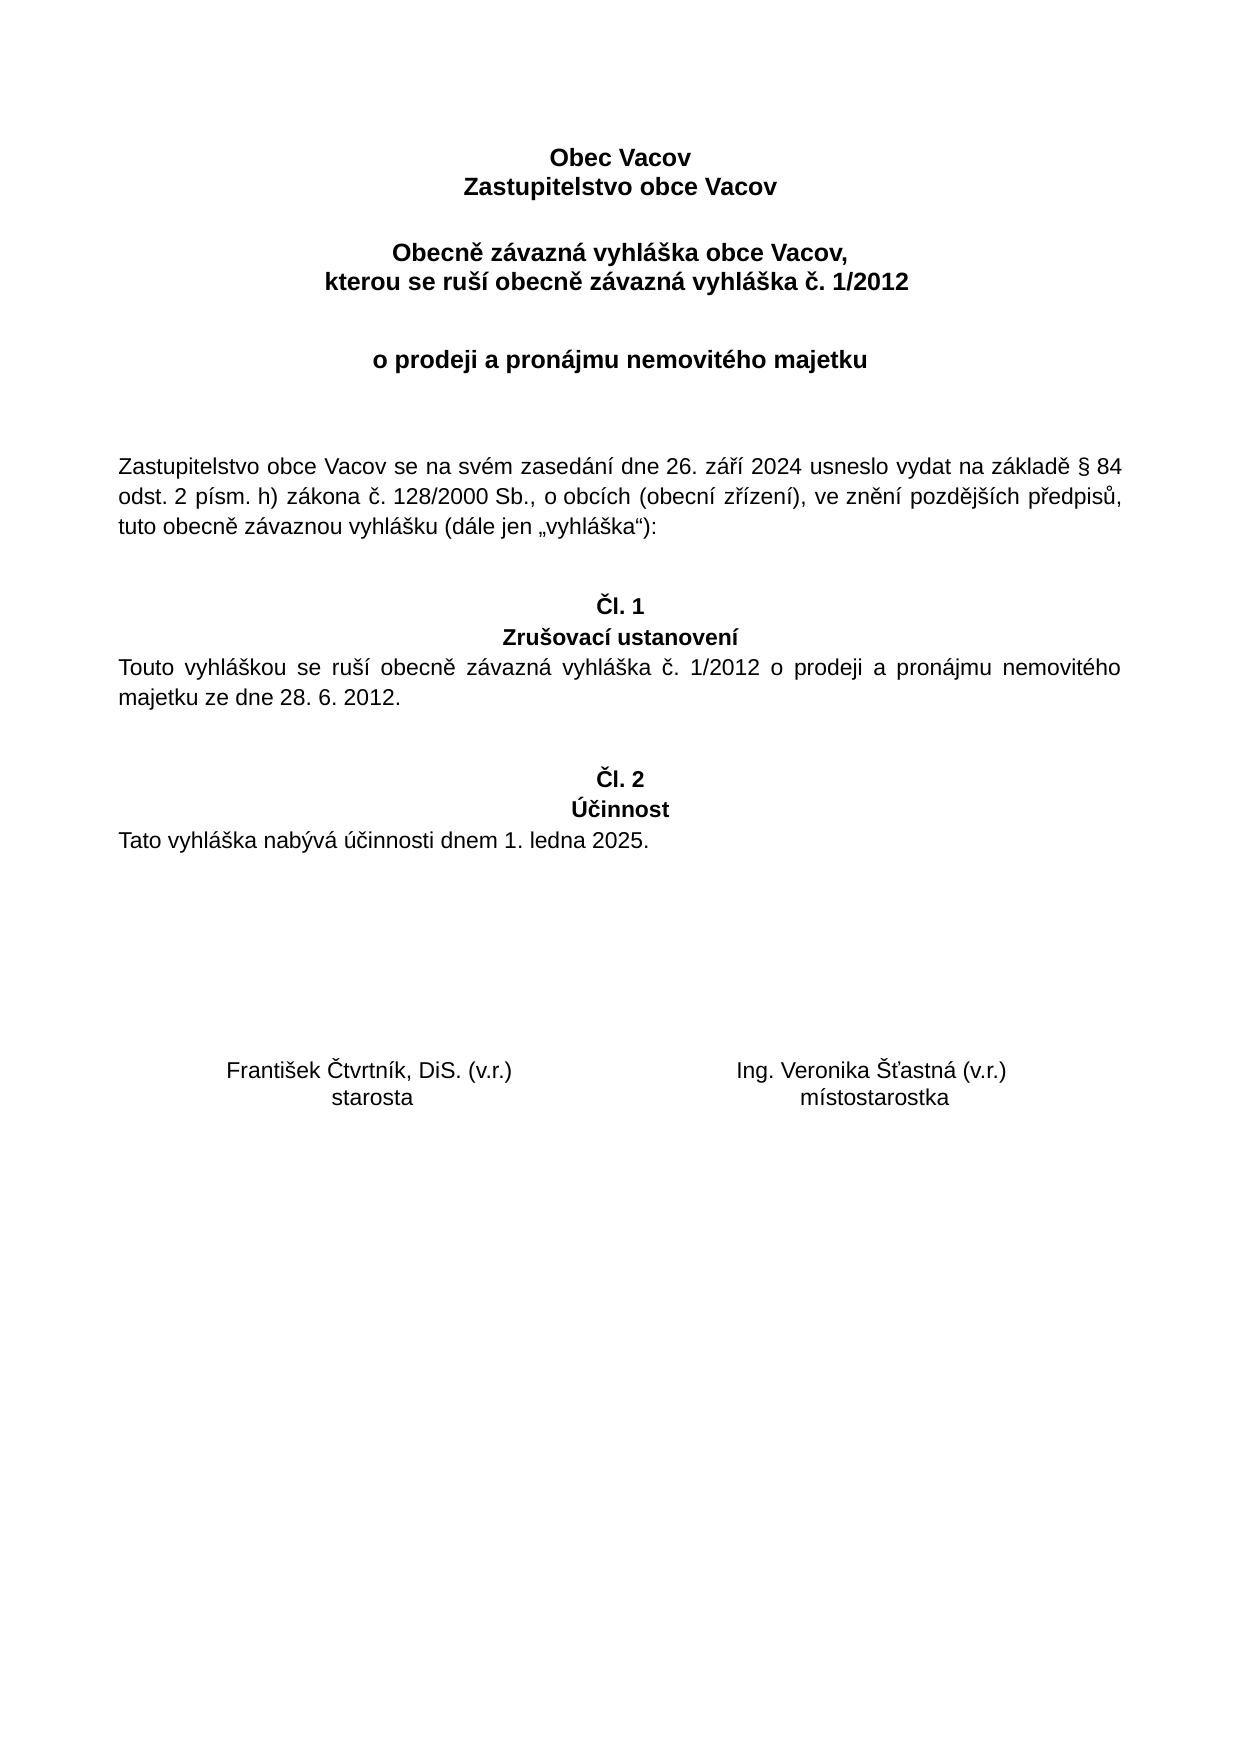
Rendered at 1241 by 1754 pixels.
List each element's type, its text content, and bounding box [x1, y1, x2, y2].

text Zastupitelstvo obce Vacov se na svém zasedání dne 26. září 2024 usneslo vydat na základě § 84 odst. 2 písm. h) zákona č. 128/2000 Sb., o obcích (obecní zřízení), ve znění pozdějších předpisů, tuto obecně závaznou vyhlášku (dále jen „vyhláška“): [118, 453, 1122, 539]
text Touto vyhláškou se ruší obecně závazná vyhláška č. 1/2012 o prodeji a pronájmu nemovitého majetku ze dne 28. 6. 2012. [118, 654, 1122, 710]
subtitle Čl. 2 Účinnost [118, 766, 1122, 823]
table_header František Čtvrtník, DiS. (v.r.) starosta [118, 998, 620, 1116]
table_header Ing. Veronika Šťastná (v.r.) místostarostka [620, 998, 1122, 1116]
text Tato vyhláška nabývá účinnosti dnem 1. ledna 2025. [118, 827, 1122, 853]
table_cell [620, 1116, 1122, 1234]
text Obec Vacov Zastupitelstvo obce Vacov [118, 143, 1122, 201]
table_cell [118, 1116, 620, 1234]
subtitle Čl. 1 Zrušovací ustanovení [118, 593, 1122, 650]
subtitle o prodeji a pronájmu nemovitého majetku [118, 345, 1122, 374]
subtitle Obecně závazná vyhláška obce Vacov, kterou se ruší obecně závazná vyhláška č. 1/2012 [118, 238, 1122, 295]
